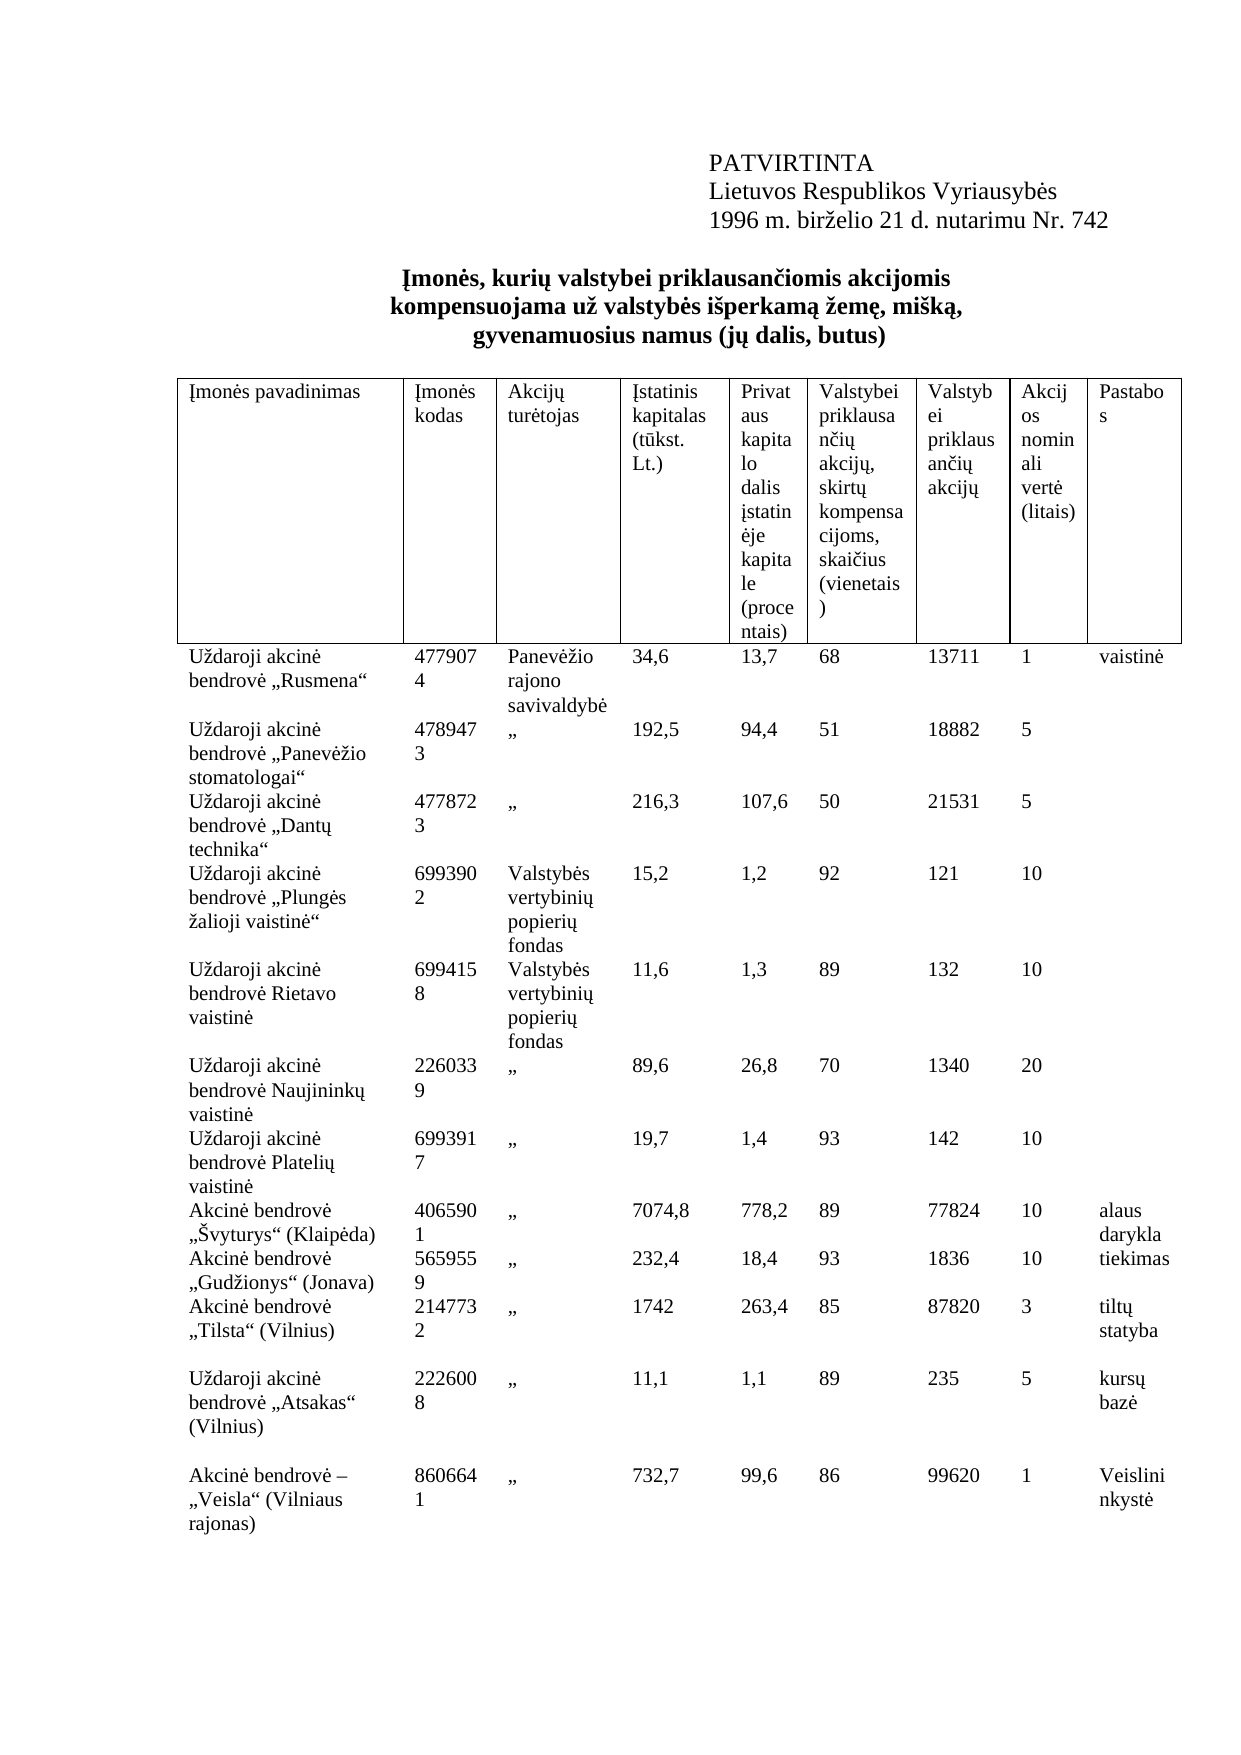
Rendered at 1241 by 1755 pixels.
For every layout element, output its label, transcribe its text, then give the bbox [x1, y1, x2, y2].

table_cell 132 [916, 957, 1010, 1053]
table_cell tiekimas [1088, 1246, 1181, 1294]
table_cell [1088, 861, 1181, 957]
table_header Valstybei priklausančių akcijų, skirtų kompensacijoms, skaičius (vienetais) [808, 379, 916, 643]
table_cell 1 [1010, 644, 1088, 717]
table_cell 4065901 [403, 1198, 496, 1246]
table_cell 93 [808, 1246, 916, 1294]
table_cell 10 [1010, 1126, 1088, 1198]
table_cell 1,4 [730, 1126, 808, 1198]
table_cell [1088, 1126, 1181, 1198]
table_cell 13711 [916, 644, 1010, 717]
table_cell 8606641 [403, 1463, 496, 1535]
table_cell 1742 [621, 1294, 729, 1366]
table_cell [1088, 717, 1181, 789]
table_cell 1,2 [730, 861, 808, 957]
table_cell 94,4 [730, 717, 808, 789]
table_cell 51 [808, 717, 916, 789]
table_cell 1 [1010, 1463, 1088, 1535]
table_cell 93 [808, 1126, 916, 1198]
table_cell [1088, 1054, 1181, 1126]
table_cell 778,2 [730, 1198, 808, 1246]
table_cell Veislininkystė [1088, 1463, 1181, 1535]
text Lietuvos Respublikos Vyriausybės [177, 176, 1181, 205]
table_cell 5 [1010, 717, 1088, 789]
table_cell Uždaroji akcinė bendrovė Rietavo vaistinė [177, 957, 403, 1053]
table_cell 18882 [916, 717, 1010, 789]
table_cell „ [496, 789, 621, 861]
table_cell Uždaroji akcinė bendrovė „Panevėžio stomatologai“ [177, 717, 403, 789]
table_cell 50 [808, 789, 916, 861]
table_cell Akcinė bendrovė „Švyturys“ (Klaipėda) [177, 1198, 403, 1246]
table_cell 20 [1010, 1054, 1088, 1126]
table_header Įmonės kodas [404, 379, 496, 643]
table_cell alaus darykla [1088, 1198, 1181, 1246]
table_cell 4779074 [403, 644, 496, 717]
table_cell 89,6 [621, 1054, 729, 1126]
table_cell „ [496, 1054, 621, 1126]
table_cell „ [496, 1294, 621, 1366]
table_cell 7074,8 [621, 1198, 729, 1246]
table_cell 68 [808, 644, 916, 717]
table_cell 142 [916, 1126, 1010, 1198]
table_cell [1088, 789, 1181, 861]
table_cell 86 [808, 1463, 916, 1535]
table_cell Uždaroji akcinė bendrovė „Dantų technika“ [177, 789, 403, 861]
table_cell Valstybės vertybinių popierių fondas [496, 861, 621, 957]
text gyvenamuosius namus (jų dalis, butus) [177, 320, 1181, 349]
table_cell 92 [808, 861, 916, 957]
table_cell 1,1 [730, 1366, 808, 1462]
table_cell Uždaroji akcinė bendrovė „Atsakas“ (Vilnius) [177, 1366, 403, 1462]
text 1996 m. birželio 21 d. nutarimu Nr. 742 [177, 205, 1181, 234]
table_cell 70 [808, 1054, 916, 1126]
table_cell „ [496, 1126, 621, 1198]
table_cell 99,6 [730, 1463, 808, 1535]
table_cell 6993902 [403, 861, 496, 957]
table_cell 34,6 [621, 644, 729, 717]
table_cell 5659559 [403, 1246, 496, 1294]
table_cell 19,7 [621, 1126, 729, 1198]
table_cell 89 [808, 957, 916, 1053]
text Įmonės, kurių valstybei priklausančiomis akcijomis [177, 263, 1181, 291]
table_cell 4778723 [403, 789, 496, 861]
table_cell 11,6 [621, 957, 729, 1053]
table_cell 13,7 [730, 644, 808, 717]
table_cell „ [496, 1198, 621, 1246]
table_cell Uždaroji akcinė bendrovė „Plungės žalioji vaistinė“ [177, 861, 403, 957]
table_cell kursų bazė [1088, 1366, 1181, 1462]
table_cell Panevėžio rajono savivaldybė [496, 644, 621, 717]
table_cell 5 [1010, 789, 1088, 861]
table_cell 89 [808, 1198, 916, 1246]
table_header Valstybei priklausančių akcijų [917, 379, 1009, 643]
table_cell 10 [1010, 1198, 1088, 1246]
table_cell 4789473 [403, 717, 496, 789]
table_cell 2147732 [403, 1294, 496, 1366]
table_cell 10 [1010, 861, 1088, 957]
table_cell Valstybės vertybinių popierių fondas [496, 957, 621, 1053]
table_cell [1088, 957, 1181, 1053]
table_cell 15,2 [621, 861, 729, 957]
table_header Pastabos [1088, 379, 1181, 643]
table_cell 3 [1010, 1294, 1088, 1366]
table_cell „ [496, 1463, 621, 1535]
table_cell 99620 [916, 1463, 1010, 1535]
table_header Privataus kapitalo dalis įstatinėje kapitale (procentais) [730, 379, 807, 643]
table_cell „ [496, 1246, 621, 1294]
table_cell 10 [1010, 957, 1088, 1053]
table_cell „ [496, 717, 621, 789]
table_cell Uždaroji akcinė bendrovė Naujininkų vaistinė [177, 1054, 403, 1126]
text PATVIRTINTA [177, 148, 1181, 176]
table_cell Akcinė bendrovė – „Veisla“ (Vilniaus rajonas) [177, 1463, 403, 1535]
table_cell 1,3 [730, 957, 808, 1053]
table_cell 10 [1010, 1246, 1088, 1294]
table_cell 263,4 [730, 1294, 808, 1366]
table_header Akcijų turėtojas [497, 379, 620, 643]
table_cell Akcinė bendrovė „Gudžionys“ (Jonava) [177, 1246, 403, 1294]
table_cell 26,8 [730, 1054, 808, 1126]
table_cell 85 [808, 1294, 916, 1366]
table_cell 2260339 [403, 1054, 496, 1126]
table_cell 732,7 [621, 1463, 729, 1535]
table_cell 18,4 [730, 1246, 808, 1294]
table_cell 121 [916, 861, 1010, 957]
table_cell 107,6 [730, 789, 808, 861]
table_cell 192,5 [621, 717, 729, 789]
table_cell Uždaroji akcinė bendrovė „Rusmena“ [177, 644, 403, 717]
table_cell 6994158 [403, 957, 496, 1053]
table_header Akcijos nominali vertė (litais) [1011, 379, 1087, 643]
table_cell 1836 [916, 1246, 1010, 1294]
table_cell vaistinė [1088, 644, 1181, 717]
table_cell 235 [916, 1366, 1010, 1462]
table_header Įmonės pavadinimas [178, 379, 403, 643]
table_cell 21531 [916, 789, 1010, 861]
table_cell Uždaroji akcinė bendrovė Platelių vaistinė [177, 1126, 403, 1198]
table_cell 216,3 [621, 789, 729, 861]
table_cell 77824 [916, 1198, 1010, 1246]
table_cell 89 [808, 1366, 916, 1462]
table_cell tiltų statyba [1088, 1294, 1181, 1366]
table_cell 6993917 [403, 1126, 496, 1198]
text kompensuojama už valstybės išperkamą žemę, mišką, [177, 291, 1181, 320]
table_cell 11,1 [621, 1366, 729, 1462]
table_header Įstatinis kapitalas (tūkst. Lt.) [621, 379, 729, 643]
table_cell 2226008 [403, 1366, 496, 1462]
table_cell Akcinė bendrovė „Tilsta“ (Vilnius) [177, 1294, 403, 1366]
table_cell „ [496, 1366, 621, 1462]
table_cell 5 [1010, 1366, 1088, 1462]
table_cell 232,4 [621, 1246, 729, 1294]
table_cell 87820 [916, 1294, 1010, 1366]
table_cell 1340 [916, 1054, 1010, 1126]
